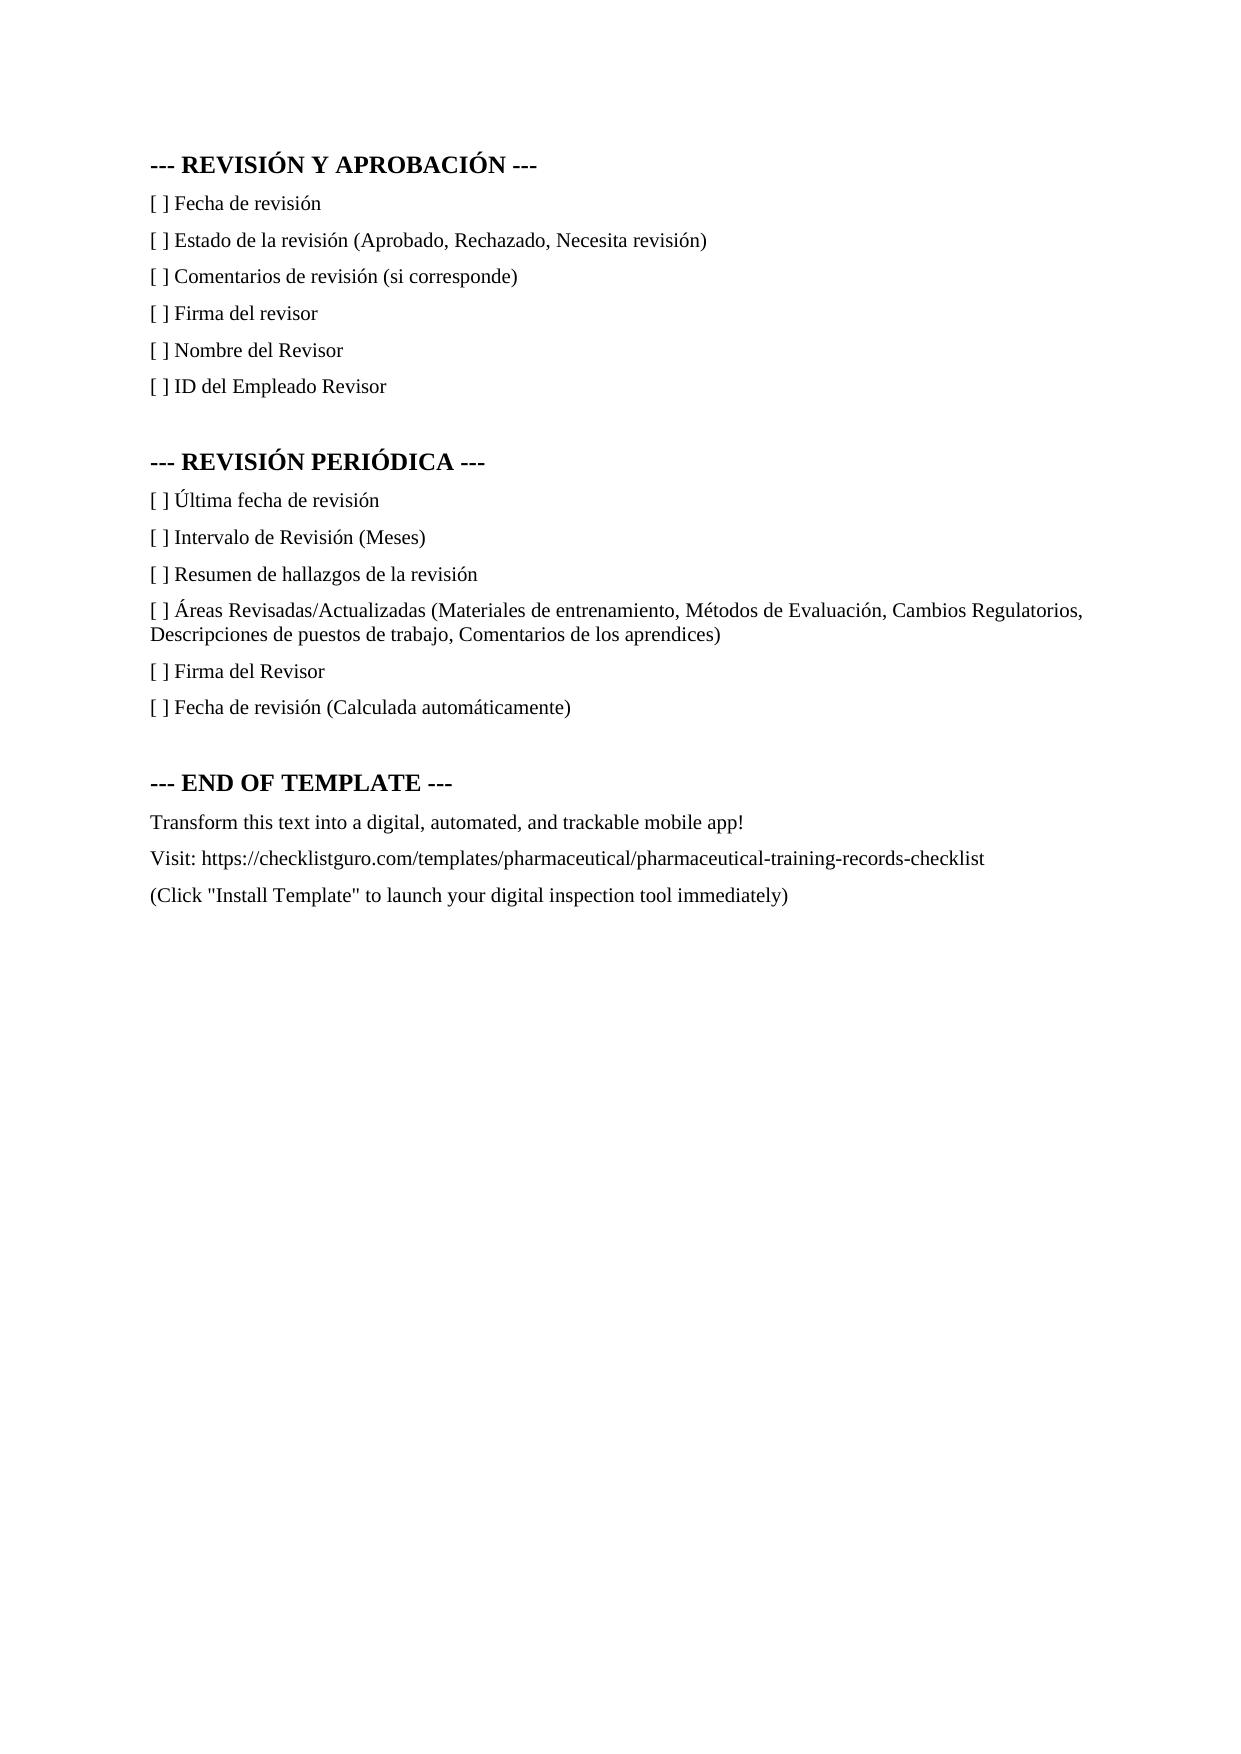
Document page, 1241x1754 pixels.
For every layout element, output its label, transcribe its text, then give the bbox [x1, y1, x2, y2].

text [ ] Firma del revisor [150, 301, 1090, 325]
text [ ] Áreas Revisadas/Actualizadas (Materiales de entrenamiento, Métodos de Evaluación, Cambios Regulatorios, Descripciones de puestos de trabajo, Comentarios de los aprendices) [150, 598, 1090, 646]
text --- REVISIÓN PERIÓDICA --- [150, 447, 1090, 476]
text Visit: https://checklistguro.com/templates/pharmaceutical/pharmaceutical-training-records-checklist [150, 846, 1090, 870]
text (Click "Install Template" to launch your digital inspection tool immediately) [150, 883, 1090, 907]
text --- REVISIÓN Y APROBACIÓN --- [150, 150, 1090, 179]
text [ ] Intervalo de Revisión (Meses) [150, 525, 1090, 549]
text [ ] Estado de la revisión (Aprobado, Rechazado, Necesita revisión) [150, 228, 1090, 252]
text --- END OF TEMPLATE --- [150, 768, 1090, 797]
text [ ] Fecha de revisión [150, 191, 1090, 215]
text [ ] Firma del Revisor [150, 659, 1090, 683]
text Transform this text into a digital, automated, and trackable mobile app! [150, 810, 1090, 834]
text [ ] ID del Empleado Revisor [150, 374, 1090, 398]
text [ ] Resumen de hallazgos de la revisión [150, 562, 1090, 586]
text [ ] Comentarios de revisión (si corresponde) [150, 264, 1090, 288]
text [ ] Última fecha de revisión [150, 488, 1090, 512]
text [ ] Nombre del Revisor [150, 337, 1090, 362]
text [ ] Fecha de revisión (Calculada automáticamente) [150, 695, 1090, 719]
